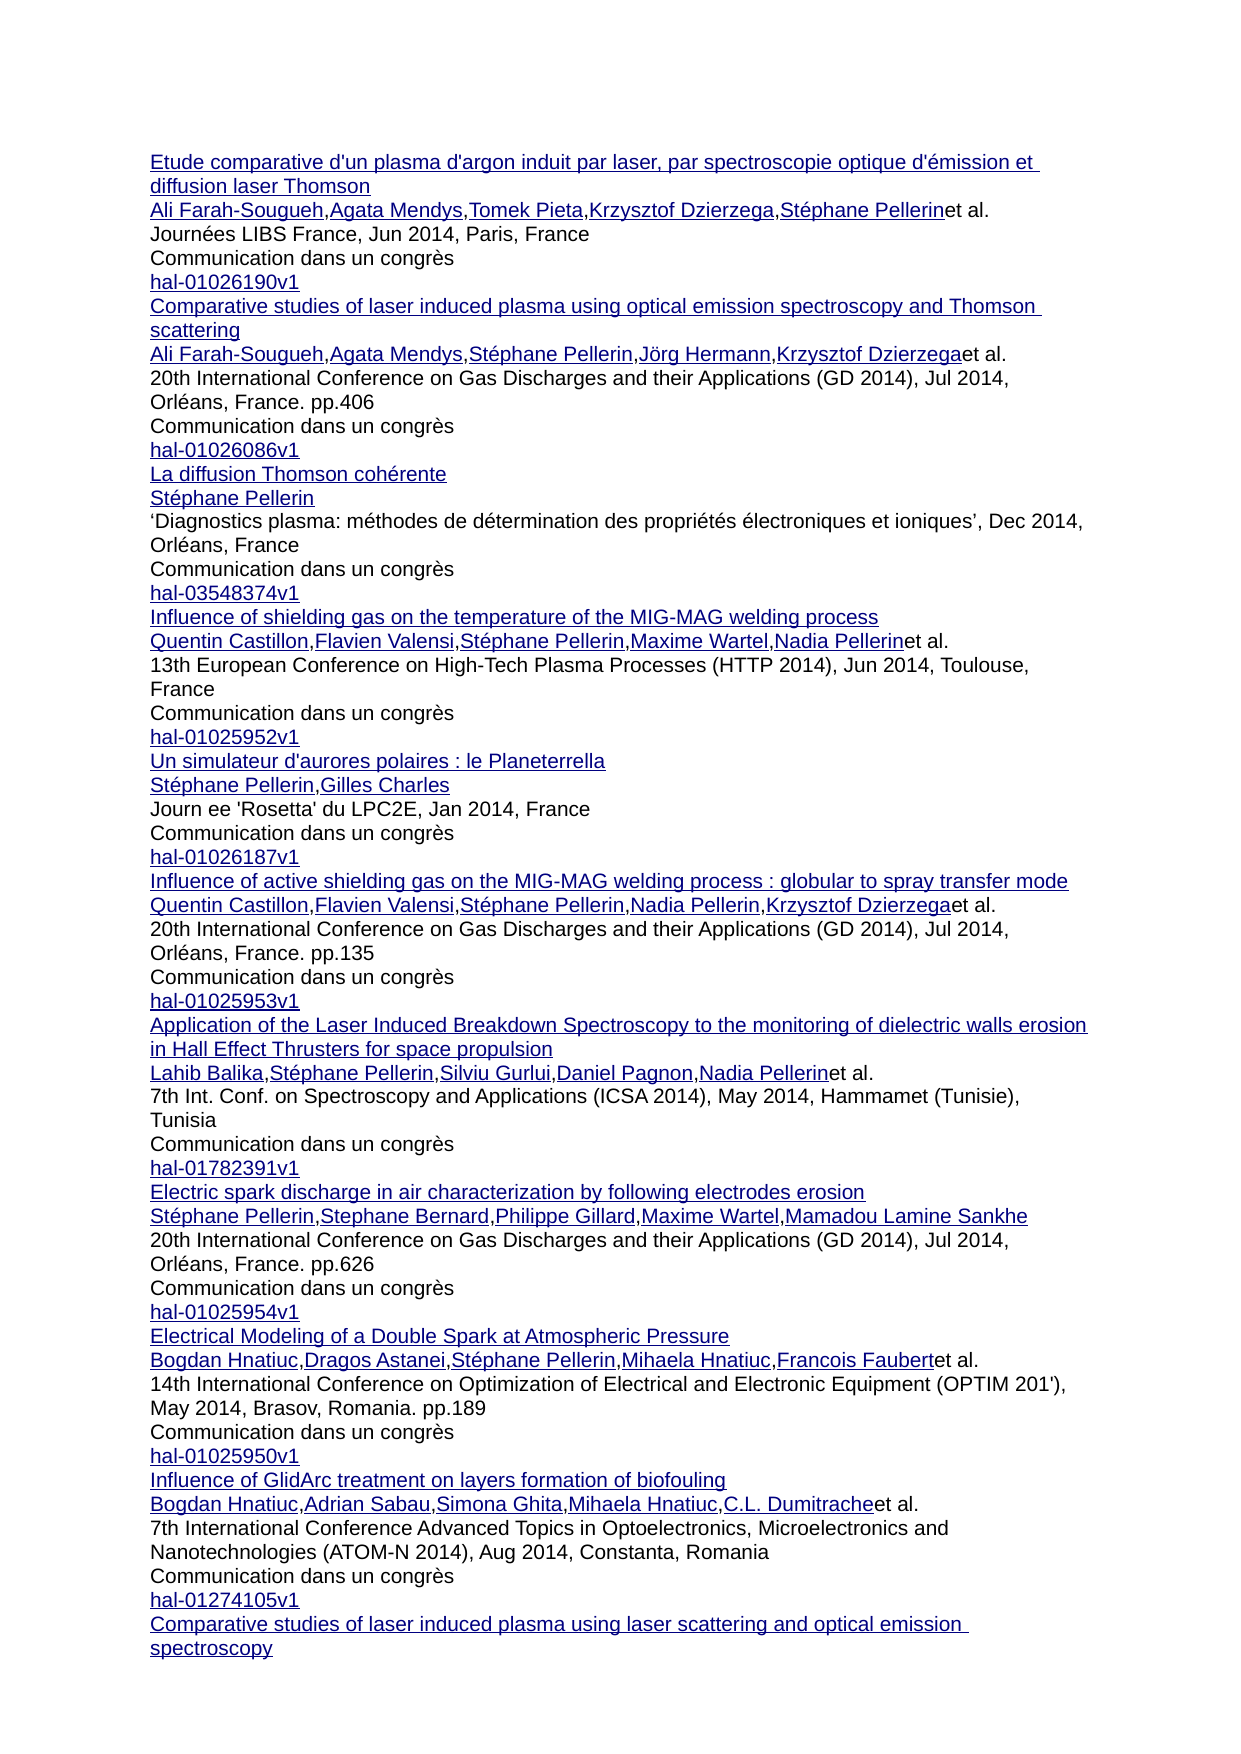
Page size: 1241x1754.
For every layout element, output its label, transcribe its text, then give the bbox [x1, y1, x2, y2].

table_cell Electric spark discharge in air characterization by following electrodes erosion Stéphane Pellerin,Stephane Bernard,Philippe Gillard,Maxime Wartel,Mamadou Lamine Sankhe 20th International Conference on Gas Discharges and their Applications (GD 2014), Jul 2014, Orléans, France. pp.626 Communication dans un congrès hal-01025954v1 [150, 1180, 1090, 1324]
table_cell Electrical Modeling of a Double Spark at Atmospheric Pressure Bogdan Hnatiuc,Dragos Astanei,Stéphane Pellerin,Mihaela Hnatiuc,Francois Faubertet al. 14th International Conference on Optimization of Electrical and Electronic Equipment (OPTIM 201'), May 2014, Brasov, Romania. pp.189 Communication dans un congrès hal-01025950v1 [150, 1324, 1090, 1468]
table_cell La diffusion Thomson cohérente Stéphane Pellerin ‘Diagnostics plasma: méthodes de détermination des propriétés électroniques et ioniques’, Dec 2014, Orléans, France Communication dans un congrès hal-03548374v1 [150, 461, 1090, 605]
table_cell Influence of active shielding gas on the MIG-MAG welding process : globular to spray transfer mode Quentin Castillon,Flavien Valensi,Stéphane Pellerin,Nadia Pellerin,Krzysztof Dzierzegaet al. 20th International Conference on Gas Discharges and their Applications (GD 2014), Jul 2014, Orléans, France. pp.135 Communication dans un congrès hal-01025953v1 [150, 869, 1090, 1012]
table_cell Influence of GlidArc treatment on layers formation of biofouling Bogdan Hnatiuc,Adrian Sabau,Simona Ghita,Mihaela Hnatiuc,C.L. Dumitracheet al. 7th International Conference Advanced Topics in Optoelectronics, Microelectronics and Nanotechnologies (ATOM-N 2014), Aug 2014, Constanta, Romania Communication dans un congrès hal-01274105v1 [150, 1468, 1090, 1611]
table_cell Application of the Laser Induced Breakdown Spectroscopy to the monitoring of dielectric walls erosion in Hall Effect Thrusters for space propulsion Lahib Balika,Stéphane Pellerin,Silviu Gurlui,Daniel Pagnon,Nadia Pellerinet al. 7th Int. Conf. on Spectroscopy and Applications (ICSA 2014), May 2014, Hammamet (Tunisie), Tunisia Communication dans un congrès hal-01782391v1 [150, 1013, 1090, 1180]
table_cell Comparative studies of laser induced plasma using optical emission spectroscopy and Thomson scattering Ali Farah-Sougueh,Agata Mendys,Stéphane Pellerin,Jörg Hermann,Krzysztof Dzierzegaet al. 20th International Conference on Gas Discharges and their Applications (GD 2014), Jul 2014, Orléans, France. pp.406 Communication dans un congrès hal-01026086v1 [150, 294, 1090, 461]
table_cell Etude comparative d'un plasma d'argon induit par laser, par spectroscopie optique d'émission et diffusion laser Thomson Ali Farah-Sougueh,Agata Mendys,Tomek Pieta,Krzysztof Dzierzega,Stéphane Pellerinet al. Journées LIBS France, Jun 2014, Paris, France Communication dans un congrès hal-01026190v1 [150, 150, 1090, 294]
table_cell Un simulateur d'aurores polaires : le Planeterrella Stéphane Pellerin,Gilles Charles Journ ee 'Rosetta' du LPC2E, Jan 2014, France Communication dans un congrès hal-01026187v1 [150, 749, 1090, 869]
table_cell Comparative studies of laser induced plasma using laser scattering and optical emission spectroscopy [150, 1611, 1090, 1659]
table_cell Influence of shielding gas on the temperature of the MIG-MAG welding process Quentin Castillon,Flavien Valensi,Stéphane Pellerin,Maxime Wartel,Nadia Pellerinet al. 13th European Conference on High-Tech Plasma Processes (HTTP 2014), Jun 2014, Toulouse, France Communication dans un congrès hal-01025952v1 [150, 605, 1090, 749]
